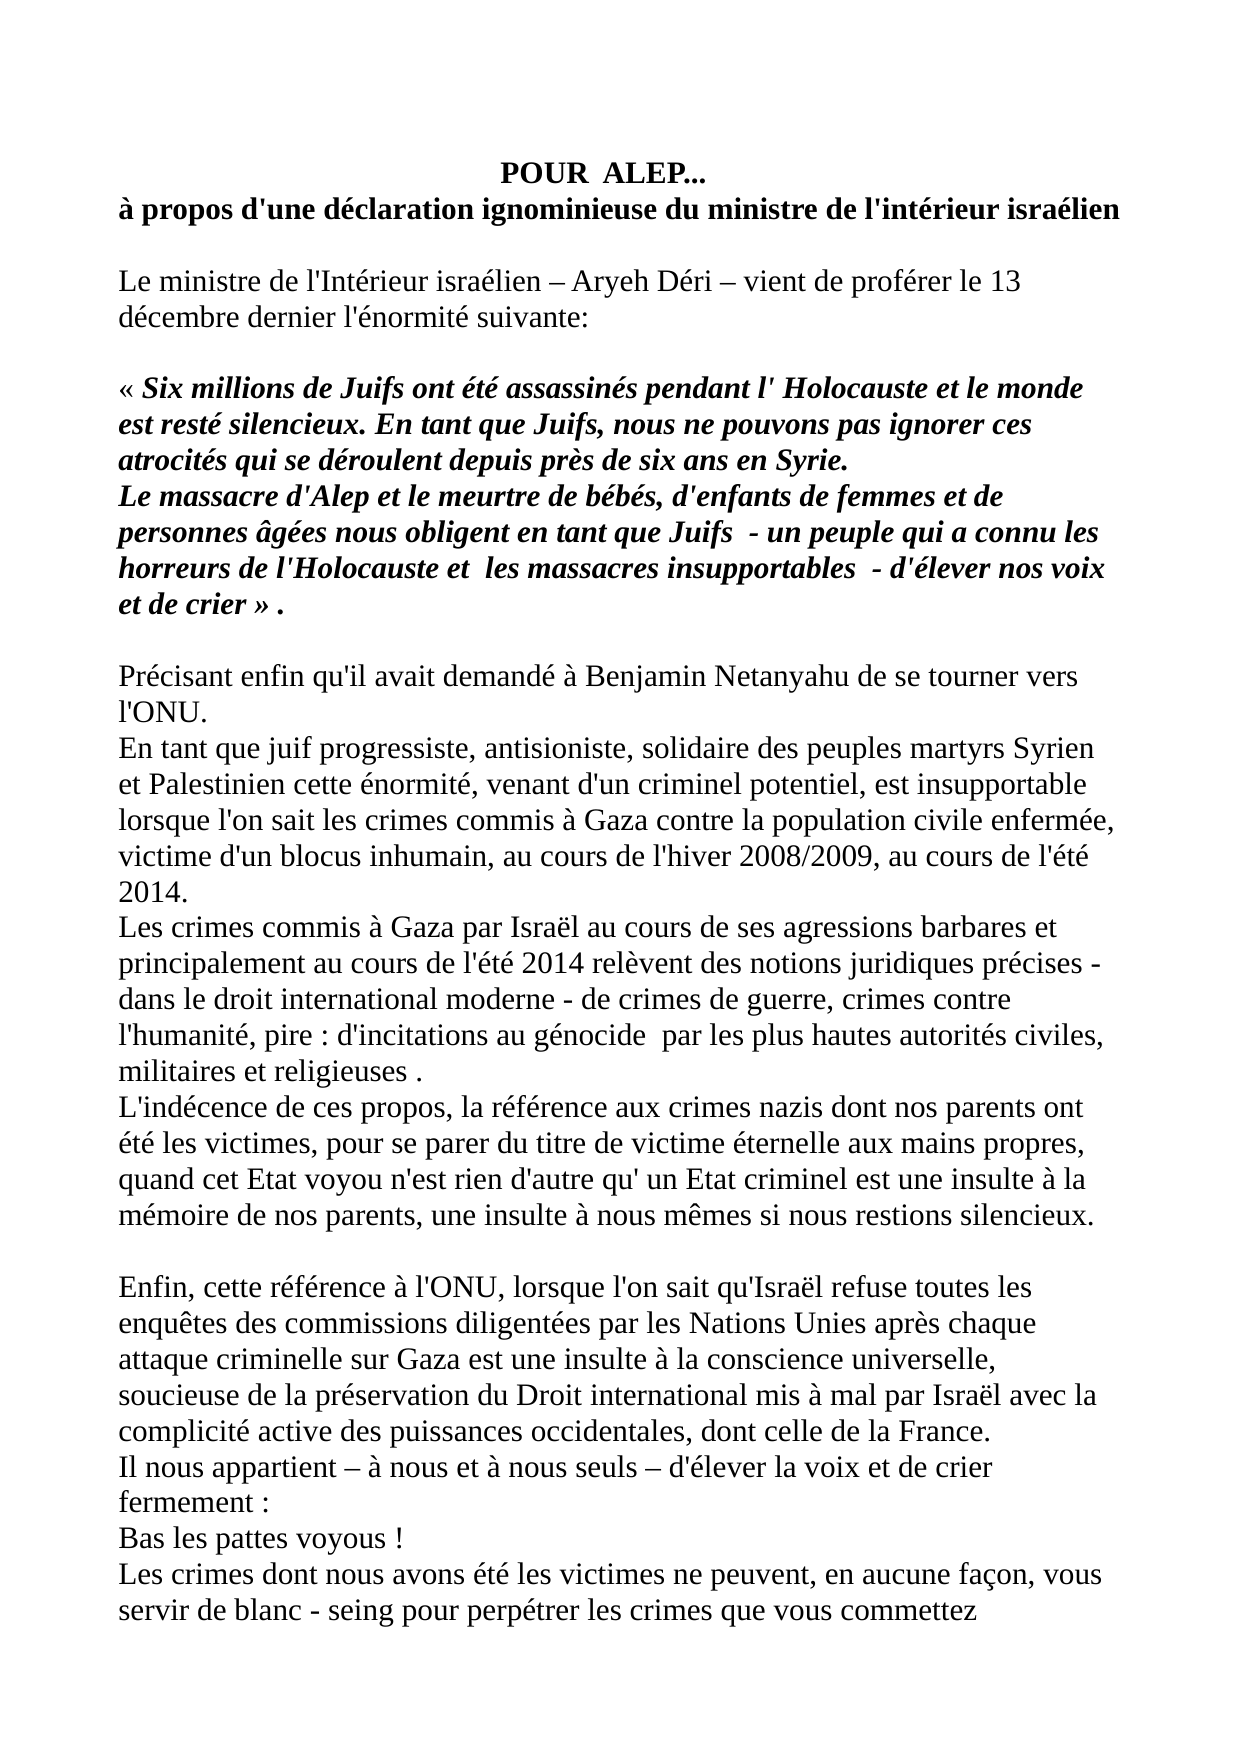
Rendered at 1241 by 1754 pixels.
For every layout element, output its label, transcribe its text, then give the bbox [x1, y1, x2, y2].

text POUR ALEP... [118, 154, 1122, 190]
text Bas les pattes voyous ! [118, 1520, 1122, 1556]
text Enfin, cette référence à l'ONU, lorsque l'on sait qu'Israël refuse toutes les enquêtes des commissions diligentées par les Nations Unies après chaque attaque criminelle sur Gaza est une insulte à la conscience universelle, soucieuse de la préservation du Droit international mis à mal par Israël avec la complicité active des puissances occidentales, dont celle de la France. [118, 1268, 1122, 1448]
text à propos d'une déclaration ignominieuse du ministre de l'intérieur israélien [118, 190, 1122, 226]
text Les crimes commis à Gaza par Israël au cours de ses agressions barbares et principalement au cours de l'été 2014 relèvent des notions juridiques précises - dans le droit international moderne - de crimes de guerre, crimes contre l'humanité, pire : d'incitations au génocide par les plus hautes autorités civiles, militaires et religieuses . [118, 909, 1122, 1088]
text Le massacre d'Alep et le meurtre de bébés, d'enfants de femmes et de personnes âgées nous obligent en tant que Juifs - un peuple qui a connu les horreurs de l'Holocauste et les massacres insupportables - d'élever nos voix et de crier » . [118, 477, 1122, 621]
text En tant que juif progressiste, antisioniste, solidaire des peuples martyrs Syrien et Palestinien cette énormité, venant d'un criminel potentiel, est insupportable lorsque l'on sait les crimes commis à Gaza contre la population civile enfermée, victime d'un blocus inhumain, au cours de l'hiver 2008/2009, au cours de l'été 2014. [118, 729, 1122, 909]
text L'indécence de ces propos, la référence aux crimes nazis dont nos parents ont été les victimes, pour se parer du titre de victime éternelle aux mains propres, quand cet Etat voyou n'est rien d'autre qu' un Etat criminel est une insulte à la mémoire de nos parents, une insulte à nous mêmes si nous restions silencieux. [118, 1088, 1122, 1232]
text Le ministre de l'Intérieur israélien – Aryeh Déri – vient de proférer le 13 décembre dernier l'énormité suivante: [118, 262, 1122, 334]
text Précisant enfin qu'il avait demandé à Benjamin Netanyahu de se tourner vers l'ONU. [118, 657, 1122, 729]
text Les crimes dont nous avons été les victimes ne peuvent, en aucune façon, vous servir de blanc - seing pour perpétrer les crimes que vous commettez [118, 1556, 1122, 1627]
text Il nous appartient – à nous et à nous seuls – d'élever la voix et de crier fermement : [118, 1448, 1122, 1520]
text « Six millions de Juifs ont été assassinés pendant l' Holocauste et le monde est resté silencieux. En tant que Juifs, nous ne pouvons pas ignorer ces atrocités qui se déroulent depuis près de six ans en Syrie. [118, 370, 1122, 477]
